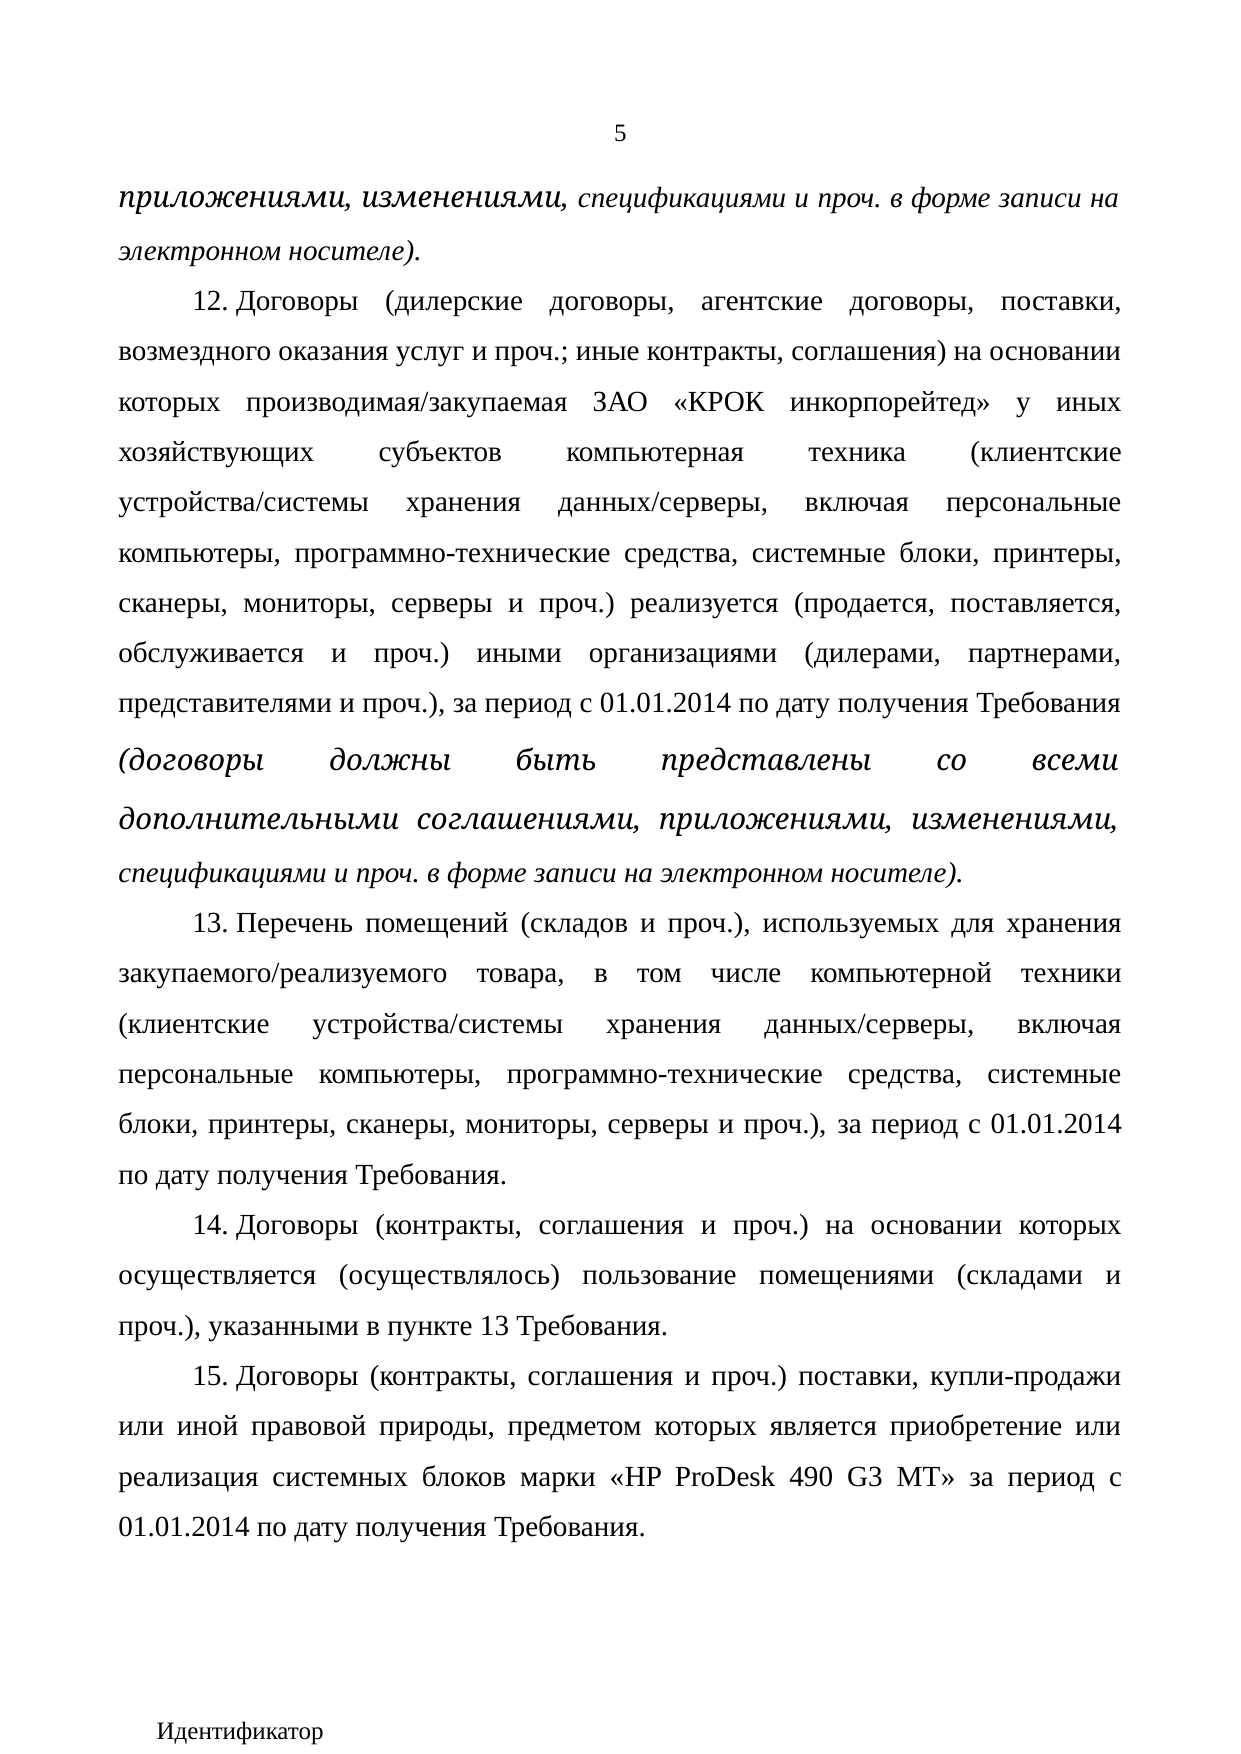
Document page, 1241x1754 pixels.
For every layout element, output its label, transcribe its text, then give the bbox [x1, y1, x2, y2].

text 12. Договоры (дилерские договоры, агентские договоры, поставки, возмездного оказания услуг и проч.; иные контракты, соглашения) на основании которых производимая/закупаемая ЗАО «КРОК инкорпорейтед» у иных хозяйствующих субъектов компьютерная техника (клиентские устройства/системы хранения данных/серверы, включая персональные компьютеры, программно-технические средства, системные блоки, принтеры, сканеры, мониторы, серверы и проч.) реализуется (продается, поставляется, обслуживается и проч.) иными организациями (дилерами, партнерами, представителями и проч.), за период с 01.01.2014 по дату получения Требования (договоры должны быть представлены со всеми дополнительными соглашениями, приложениями, изменениями, спецификациями и проч. в форме записи на электронном носителе). [118, 283, 1122, 888]
text 14. Договоры (контракты, соглашения и проч.) на основании которых осуществляется (осуществлялось) пользование помещениями (складами и проч.), указанными в пункте 13 Требования. [118, 1207, 1122, 1341]
text 15. Договоры (контракты, соглашения и проч.) поставки, купли-продажи или иной правовой природы, предметом которых является приобретение или реализация системных блоков марки «HP ProDesk 490 G3 MT» за период с 01.01.2014 по дату получения Требования. [118, 1358, 1122, 1542]
text 13. Перечень помещений (складов и проч.), используемых для хранения закупаемого/реализуемого товара, в том числе компьютерной техники (клиентские устройства/системы хранения данных/серверы, включая персональные компьютеры, программно-технические средства, системные блоки, принтеры, сканеры, мониторы, серверы и проч.), за период с 01.01.2014 по дату получения Требования. [118, 905, 1122, 1190]
text приложениями, изменениями, спецификациями и проч. в форме записи на электронном носителе). [118, 176, 1122, 266]
